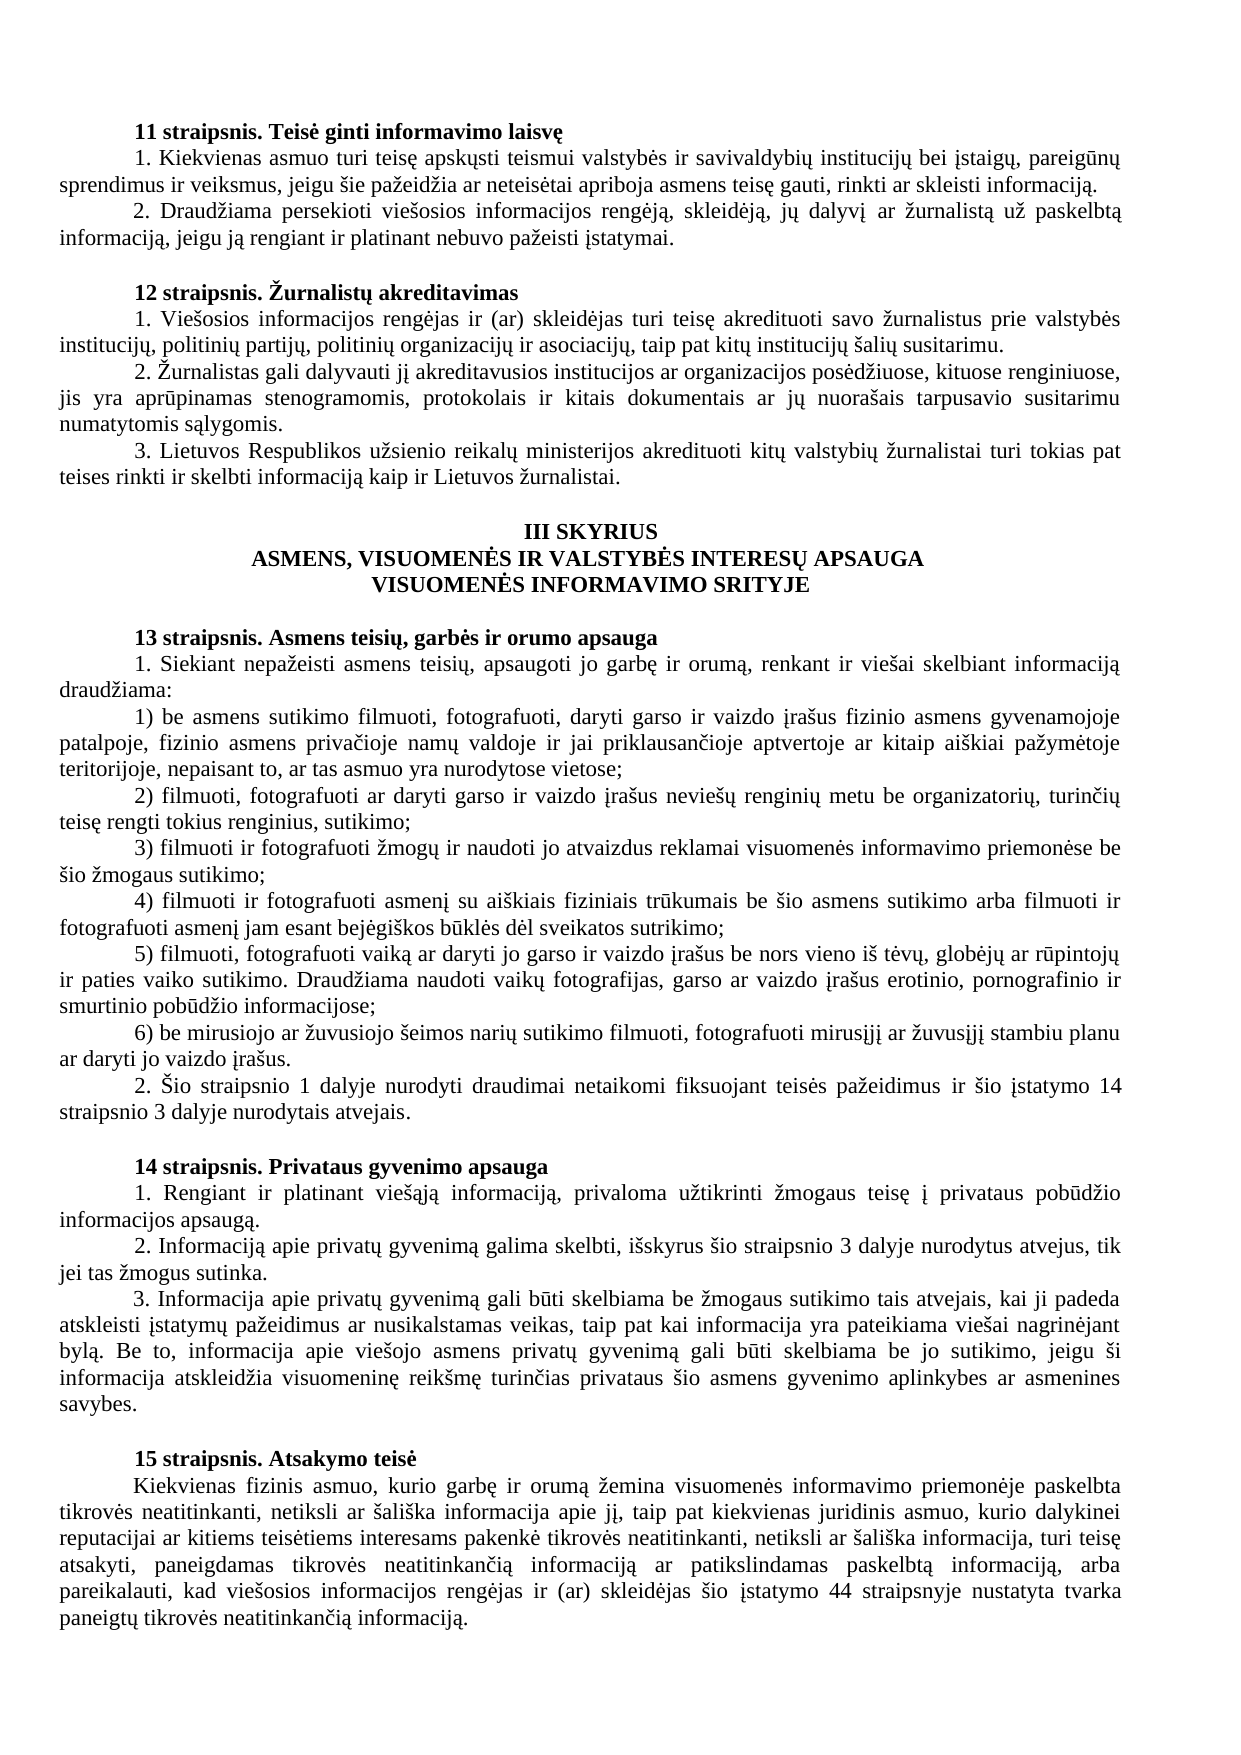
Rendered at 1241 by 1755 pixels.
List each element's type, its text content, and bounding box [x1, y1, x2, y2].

text 2. Informaciją apie privatų gyvenimą galima skelbti, išskyrus šio straipsnio 3 dalyje nurodytus atvejus, tik jei tas žmogus sutinka. [59, 1232, 1122, 1285]
text ASMENS, VISUOMENĖS IR VALSTYBĖS INTERESŲ APSAUGA [59, 544, 1122, 571]
text 2. Žurnalistas gali dalyvauti jį akreditavusios institucijos ar organizacijos posėdžiuose, kituose renginiuose, jis yra aprūpinamas stenogramomis, protokolais ir kitais dokumentais ar jų nuorašais tarpusavio susitarimu numatytomis sąlygomis. [59, 358, 1122, 437]
text 3) filmuoti ir fotografuoti žmogų ir naudoti jo atvaizdus reklamai visuomenės informavimo priemonėse be šio žmogaus sutikimo; [59, 834, 1122, 887]
text 5) filmuoti, fotografuoti vaiką ar daryti jo garso ir vaizdo įrašus be nors vieno iš tėvų, globėjų ar rūpintojų ir paties vaiko sutikimo. Draudžiama naudoti vaikų fotografijas, garso ar vaizdo įrašus erotinio, pornografinio ir smurtinio pobūdžio informacijose; [59, 940, 1122, 1019]
text 13 straipsnis. Asmens teisių, garbės ir orumo apsauga [59, 624, 1122, 650]
text 3. Informacija apie privatų gyvenimą gali būti skelbiama be žmogaus sutikimo tais atvejais, kai ji padeda atskleisti įstatymų pažeidimus ar nusikalstamas veikas, taip pat kai informacija yra pateikiama viešai nagrinėjant bylą. Be to, informacija apie viešojo asmens privatų gyvenimą gali būti skelbiama be jo sutikimo, jeigu ši informacija atskleidžia visuomeninę reikšmę turinčias privataus šio asmens gyvenimo aplinkybes ar asmenines savybes. [59, 1285, 1122, 1417]
text VISUOMENĖS INFORMAVIMO SRITYJE [59, 571, 1122, 597]
text 2. Šio straipsnio 1 dalyje nurodyti draudimai netaikomi fiksuojant teisės pažeidimus ir šio įstatymo 14 straipsnio 3 dalyje nurodytais atvejais. [59, 1072, 1122, 1124]
text 4) filmuoti ir fotografuoti asmenį su aiškiais fiziniais trūkumais be šio asmens sutikimo arba filmuoti ir fotografuoti asmenį jam esant bejėgiškos būklės dėl sveikatos sutrikimo; [59, 887, 1122, 940]
text 14 straipsnis. Privataus gyvenimo apsauga [59, 1153, 1122, 1179]
text 12 straipsnis. Žurnalistų akreditavimas [59, 279, 1122, 305]
text 1) be asmens sutikimo filmuoti, fotografuoti, daryti garso ir vaizdo įrašus fizinio asmens gyvenamojoje patalpoje, fizinio asmens privačioje namų valdoje ir jai priklausančioje aptvertoje ar kitaip aiškiai pažymėtoje teritorijoje, nepaisant to, ar tas asmuo yra nurodytose vietose; [59, 703, 1122, 782]
text Kiekvienas fizinis asmuo, kurio garbę ir orumą žemina visuomenės informavimo priemonėje paskelbta tikrovės neatitinkanti, netiksli ar šališka informacija apie jį, taip pat kiekvienas juridinis asmuo, kurio dalykinei reputacijai ar kitiems teisėtiems interesams pakenkė tikrovės neatitinkanti, netiksli ar šališka informacija, turi teisę atsakyti, paneigdamas tikrovės neatitinkančią informaciją ar patikslindamas paskelbtą informaciją, arba pareikalauti, kad viešosios informacijos rengėjas ir (ar) skleidėjas šio įstatymo 44 straipsnyje nustatyta tvarka paneigtų tikrovės neatitinkančią informaciją. [59, 1472, 1122, 1630]
text III SKYRIUS [59, 518, 1122, 544]
text 2) filmuoti, fotografuoti ar daryti garso ir vaizdo įrašus neviešų renginių metu be organizatorių, turinčių teisę rengti tokius renginius, sutikimo; [59, 782, 1122, 834]
text 15 straipsnis. Atsakymo teisė [59, 1445, 1122, 1472]
text 11 straipsnis. Teisė ginti informavimo laisvę [59, 118, 1122, 144]
text 1. Siekiant nepažeisti asmens teisių, apsaugoti jo garbę ir orumą, renkant ir viešai skelbiant informaciją draudžiama: [59, 650, 1122, 703]
text 3. Lietuvos Respublikos užsienio reikalų ministerijos akredituoti kitų valstybių žurnalistai turi tokias pat teises rinkti ir skelbti informaciją kaip ir Lietuvos žurnalistai. [59, 437, 1122, 489]
text 6) be mirusiojo ar žuvusiojo šeimos narių sutikimo filmuoti, fotografuoti mirusįjį ar žuvusįjį stambiu planu ar daryti jo vaizdo įrašus. [59, 1019, 1122, 1072]
text 2. Draudžiama persekioti viešosios informacijos rengėją, skleidėją, jų dalyvį ar žurnalistą už paskelbtą informaciją, jeigu ją rengiant ir platinant nebuvo pažeisti įstatymai. [59, 197, 1122, 250]
text 1. Rengiant ir platinant viešąją informaciją, privaloma užtikrinti žmogaus teisę į privataus pobūdžio informacijos apsaugą. [59, 1179, 1122, 1232]
text 1. Viešosios informacijos rengėjas ir (ar) skleidėjas turi teisę akredituoti savo žurnalistus prie valstybės institucijų, politinių partijų, politinių organizacijų ir asociacijų, taip pat kitų institucijų šalių susitarimu. [59, 305, 1122, 358]
text 1. Kiekvienas asmuo turi teisę apskųsti teismui valstybės ir savivaldybių institucijų bei įstaigų, pareigūnų sprendimus ir veiksmus, jeigu šie pažeidžia ar neteisėtai apriboja asmens teisę gauti, rinkti ar skleisti informaciją. [59, 144, 1122, 197]
